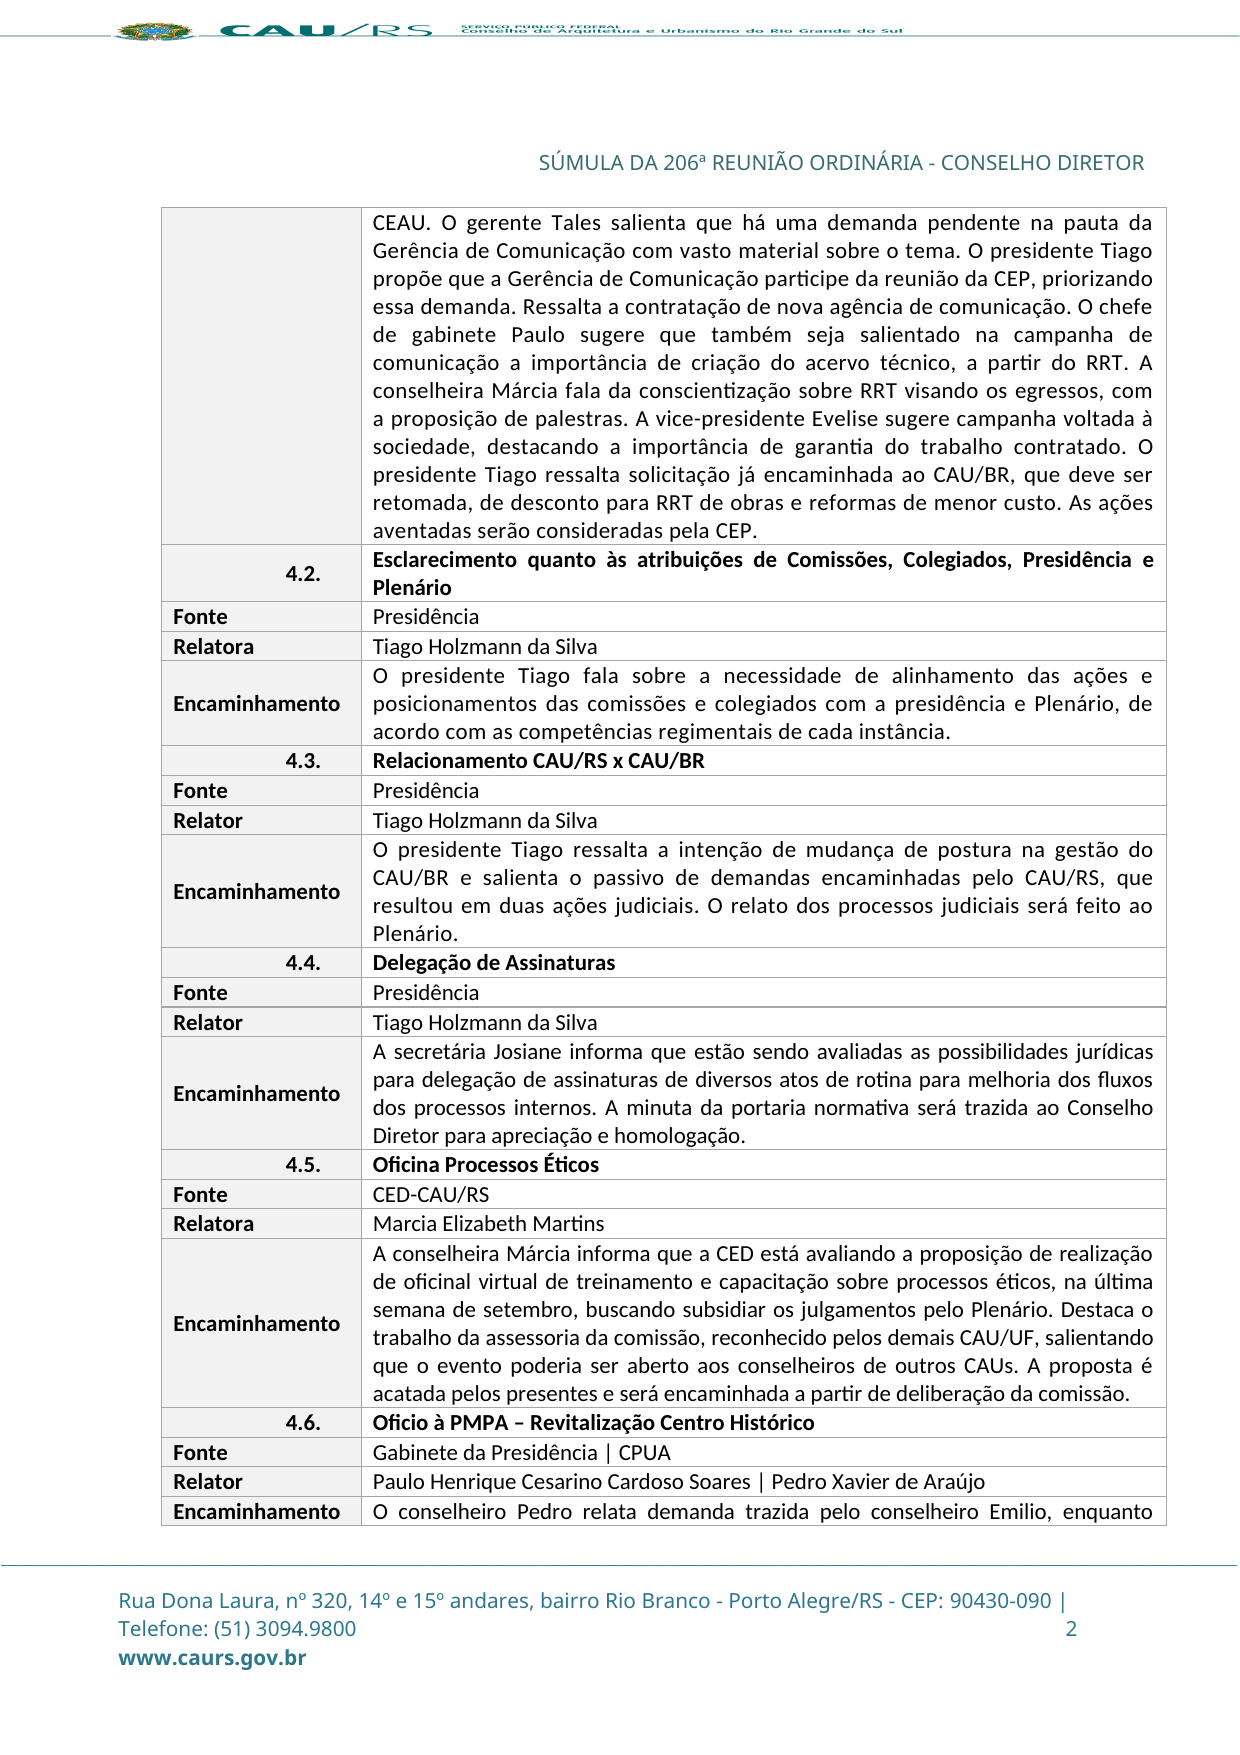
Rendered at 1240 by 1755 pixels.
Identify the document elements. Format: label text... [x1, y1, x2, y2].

table_cell A conselheira Márcia informa que a CED está avaliando a proposição de realização de oficinal virtual de treinamento e capacitação sobre processos éticos, na última semana de setembro, buscando subsidiar os julgamentos pelo Plenário. Destaca o trabalho da assessoria da comissão, reconhecido pelos demais CAU/UF, salientando que o evento poderia ser aberto aos conselheiros de outros CAUs. A proposta é acatada pelos presentes e será encaminhada a partir de deliberação da comissão. [362, 1239, 1166, 1407]
table_cell CEAU. O gerente Tales salienta que há uma demanda pendente na pauta da Gerência de Comunicação com vasto material sobre o tema. O presidente Tiago propõe que a Gerência de Comunicação participe da reunião da CEP, priorizando essa demanda. Ressalta a contratação de nova agência de comunicação. O chefe de gabinete Paulo sugere que também seja salientado na campanha de comunicação a importância de criação do acervo técnico, a partir do RRT. A conselheira Márcia fala da conscientização sobre RRT visando os egressos, com a proposição de palestras. A vice-presidente Evelise sugere campanha voltada à sociedade, destacando a importância de garantia do trabalho contratado. O presidente Tiago ressalta solicitação já encaminhada ao CAU/BR, que deve ser retomada, de desconto para RRT de obras e reformas de menor custo. As ações aventadas serão consideradas pela CEP. [362, 208, 1166, 544]
table_cell Encaminhamento [162, 661, 361, 745]
table_cell Oficina Processos Éticos [362, 1150, 1166, 1179]
table_cell Marcia Elizabeth Martins [362, 1209, 1166, 1238]
table_cell Encaminhamento [162, 1239, 361, 1407]
table_cell [162, 545, 361, 601]
table_cell Encaminhamento [162, 835, 361, 947]
table_cell [162, 1408, 361, 1437]
table_cell [162, 948, 361, 977]
table_cell Relatora [162, 632, 361, 660]
table_cell Presidência [362, 978, 1166, 1006]
table_cell A secretária Josiane informa que estão sendo avaliadas as possibilidades jurídicas para delegação de assinaturas de diversos atos de rotina para melhoria dos fluxos dos processos internos. A minuta da portaria normativa será trazida ao Conselho Diretor para apreciação e homologação. [362, 1037, 1166, 1149]
table_cell O presidente Tiago fala sobre a necessidade de alinhamento das ações e posicionamentos das comissões e colegiados com a presidência e Plenário, de acordo com as competências regimentais de cada instância. [362, 661, 1166, 745]
table_cell Tiago Holzmann da Silva [362, 632, 1166, 660]
table_cell Fonte [162, 776, 361, 804]
table_cell Fonte [162, 1438, 361, 1466]
table_cell Tiago Holzmann da Silva [362, 806, 1166, 834]
table_cell O conselheiro Pedro relata demanda trazida pelo conselheiro Emilio, enquanto [362, 1497, 1166, 1525]
table_cell Relator [162, 806, 361, 834]
table_cell Relatora [162, 1209, 361, 1238]
table_cell Relator [162, 1467, 361, 1496]
table_cell Relator [162, 1008, 361, 1036]
table_cell Gabinete da Presidência | CPUA [362, 1438, 1166, 1466]
table_cell O presidente Tiago ressalta a intenção de mudança de postura na gestão do CAU/BR e salienta o passivo de demandas encaminhadas pelo CAU/RS, que resultou em duas ações judiciais. O relato dos processos judiciais será feito ao Plenário. [362, 835, 1166, 947]
table_cell Paulo Henrique Cesarino Cardoso Soares | Pedro Xavier de Araújo [362, 1467, 1166, 1496]
table_cell Fonte [162, 1180, 361, 1208]
table_cell Fonte [162, 602, 361, 631]
table_cell [162, 208, 361, 544]
table_cell [162, 1150, 361, 1179]
table_cell Relacionamento CAU/RS x CAU/BR [362, 746, 1166, 775]
table_cell Presidência [362, 602, 1166, 631]
table_cell Fonte [162, 978, 361, 1006]
table_cell Tiago Holzmann da Silva [362, 1008, 1166, 1036]
table_cell Delegação de Assinaturas [362, 948, 1166, 977]
table_cell Presidência [362, 776, 1166, 804]
table_cell Encaminhamento [162, 1497, 361, 1525]
table_cell Encaminhamento [162, 1037, 361, 1149]
table_cell CED-CAU/RS [362, 1180, 1166, 1208]
table_cell Oficio à PMPA – Revitalização Centro Histórico [362, 1408, 1166, 1437]
table_cell [162, 746, 361, 775]
table_cell Esclarecimento quanto às atribuições de Comissões, Colegiados, Presidência e Plenário [362, 545, 1166, 601]
